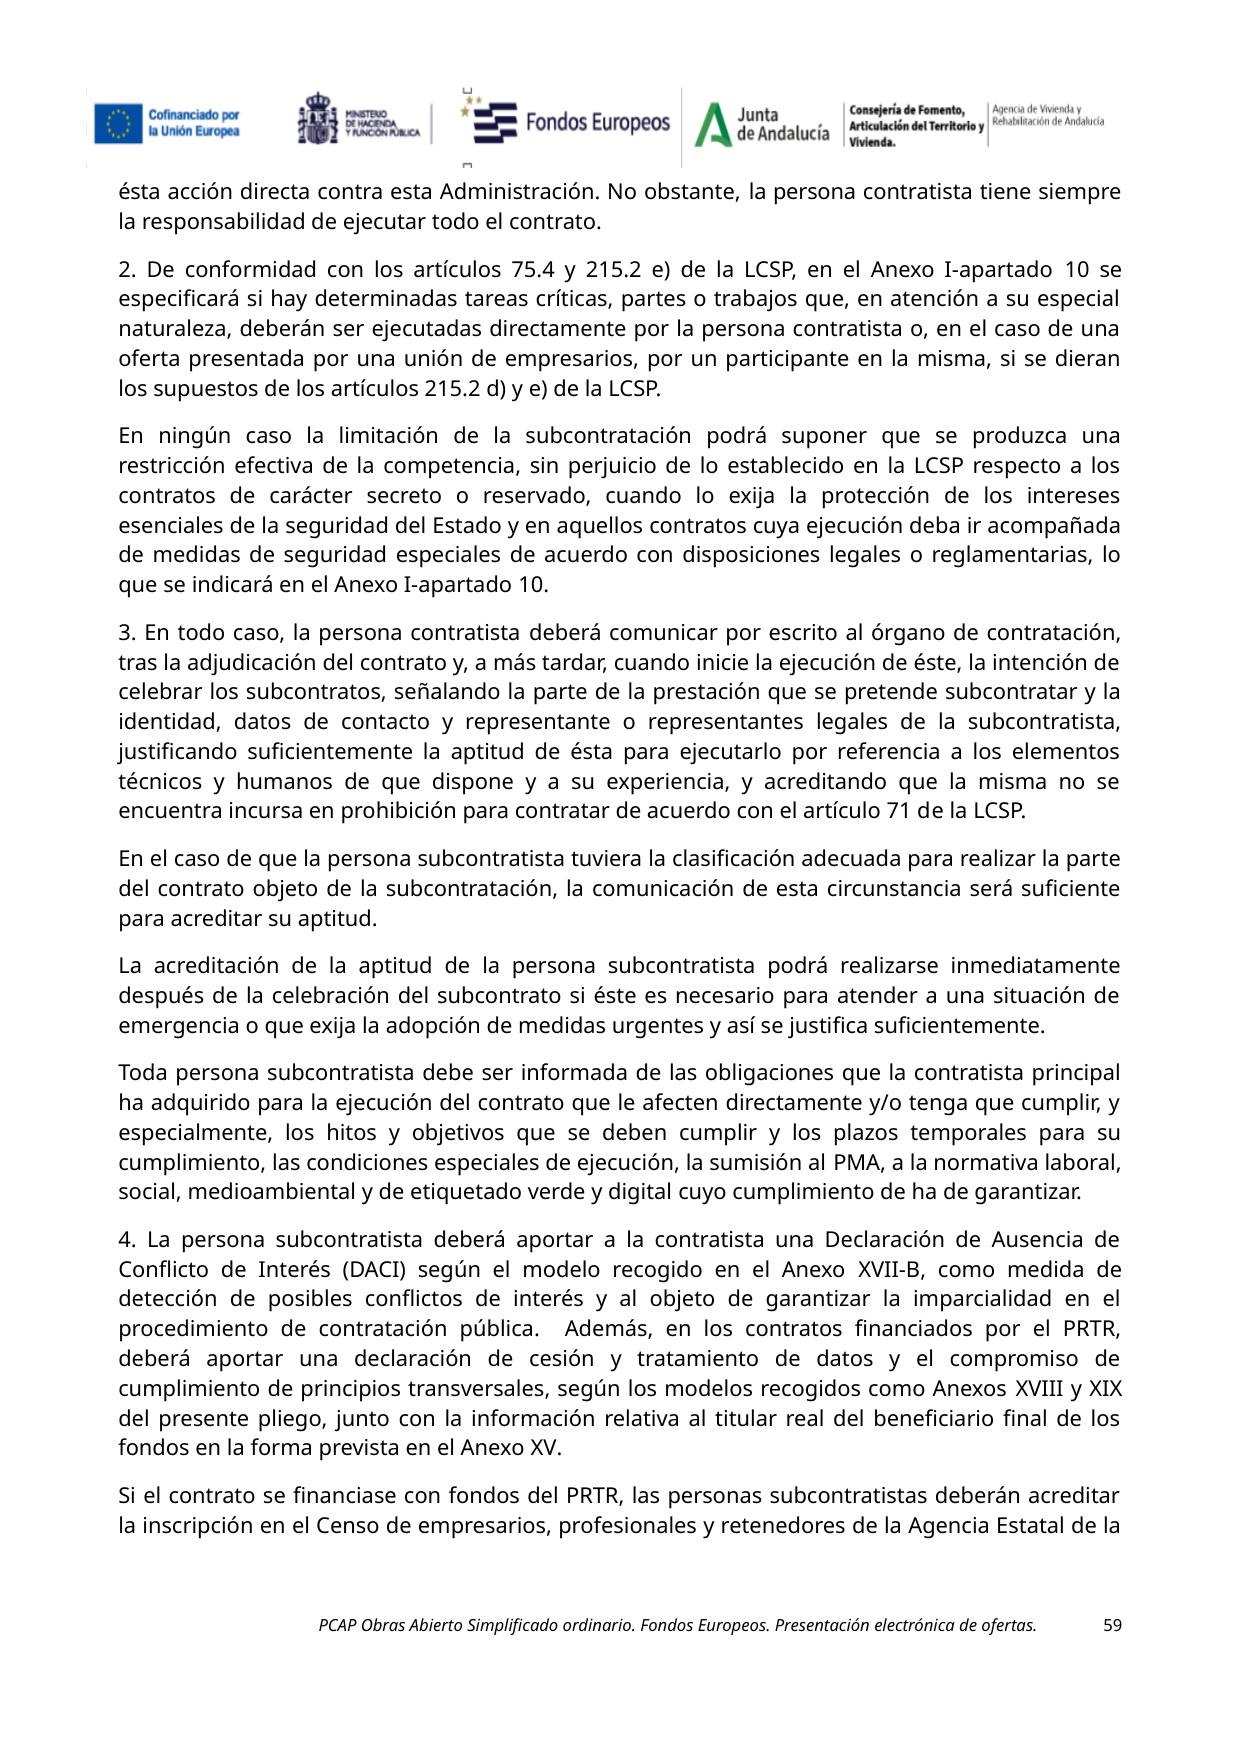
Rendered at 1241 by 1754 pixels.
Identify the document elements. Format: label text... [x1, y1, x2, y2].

text 3. En todo caso, la persona contratista deberá comunicar por escrito al órgano de contratación, tras la adjudicación del contrato y, a más tardar, cuando inicie la ejecución de éste, la intención de celebrar los subcontratos, señalando la parte de la prestación que se pretende subcontratar y la identidad, datos de contacto y representante o representantes legales de la subcontratista, justificando suficientemente la aptitud de ésta para ejecutarlo por referencia a los elementos técnicos y humanos de que dispone y a su experiencia, y acreditando que la misma no se encuentra incursa en prohibición para contratar de acuerdo con el artículo 71 de la LCSP. [118, 617, 1122, 825]
text En ningún caso la limitación de la subcontratación podrá suponer que se produzca una restricción efectiva de la competencia, sin perjuicio de lo establecido en la LCSP respecto a los contratos de carácter secreto o reservado, cuando lo exija la protección de los intereses esenciales de la seguridad del Estado y en aquellos contratos cuya ejecución deba ir acompañada de medidas de seguridad especiales de acuerdo con disposiciones legales o reglamentarias, lo que se indicará en el Anexo I-apartado 10. [118, 420, 1122, 599]
picture [86, 84, 1118, 168]
text Si el contrato se financiase con fondos del PRTR, las personas subcontratistas deberán acreditar la inscripción en el Censo de empresarios, profesionales y retenedores de la Agencia Estatal de la [118, 1480, 1122, 1539]
text La acreditación de la aptitud de la persona subcontratista podrá realizarse inmediatamente después de la celebración del subcontrato si éste es necesario para atender a una situación de emergencia o que exija la adopción de medidas urgentes y así se justifica suficientemente. [118, 950, 1122, 1039]
text En el caso de que la persona subcontratista tuviera la clasificación adecuada para realizar la parte del contrato objeto de la subcontratación, la comunicación de esta circunstancia será suficiente para acreditar su aptitud. [118, 843, 1122, 932]
text 4. La persona subcontratista deberá aportar a la contratista una Declaración de Ausencia de Conflicto de Interés (DACI) según el modelo recogido en el Anexo XVII-B, como medida de detección de posibles conflictos de interés y al objeto de garantizar la imparcialidad en el procedimiento de contratación pública. Además, en los contratos financiados por el PRTR, deberá aportar una declaración de cesión y tratamiento de datos y el compromiso de cumplimiento de principios transversales, según los modelos recogidos como Anexos XVIII y XIX del presente pliego, junto con la información relativa al titular real del beneficiario final de los fondos en la forma prevista en el Anexo XV. [118, 1224, 1122, 1462]
text 2. De conformidad con los artículos 75.4 y 215.2 e) de la LCSP, en el Anexo I-apartado 10 se especificará si hay determinadas tareas críticas, partes o trabajos que, en atención a su especial naturaleza, deberán ser ejecutadas directamente por la persona contratista o, en el caso de una oferta presentada por una unión de empresarios, por un participante en la misma, si se dieran los supuestos de los artículos 215.2 d) y e) de la LCSP. [118, 254, 1122, 403]
text ésta acción directa contra esta Administración. No obstante, la persona contratista tiene siempre la responsabilidad de ejecutar todo el contrato. [118, 176, 1122, 236]
text Toda persona subcontratista debe ser informada de las obligaciones que la contratista principal ha adquirido para la ejecución del contrato que le afecten directamente y/o tenga que cumplir, y especialmente, los hitos y objetivos que se deben cumplir y los plazos temporales para su cumplimiento, las condiciones especiales de ejecución, la sumisión al PMA, a la normativa laboral, social, medioambiental y de etiquetado verde y digital cuyo cumplimiento de ha de garantizar. [118, 1057, 1122, 1206]
